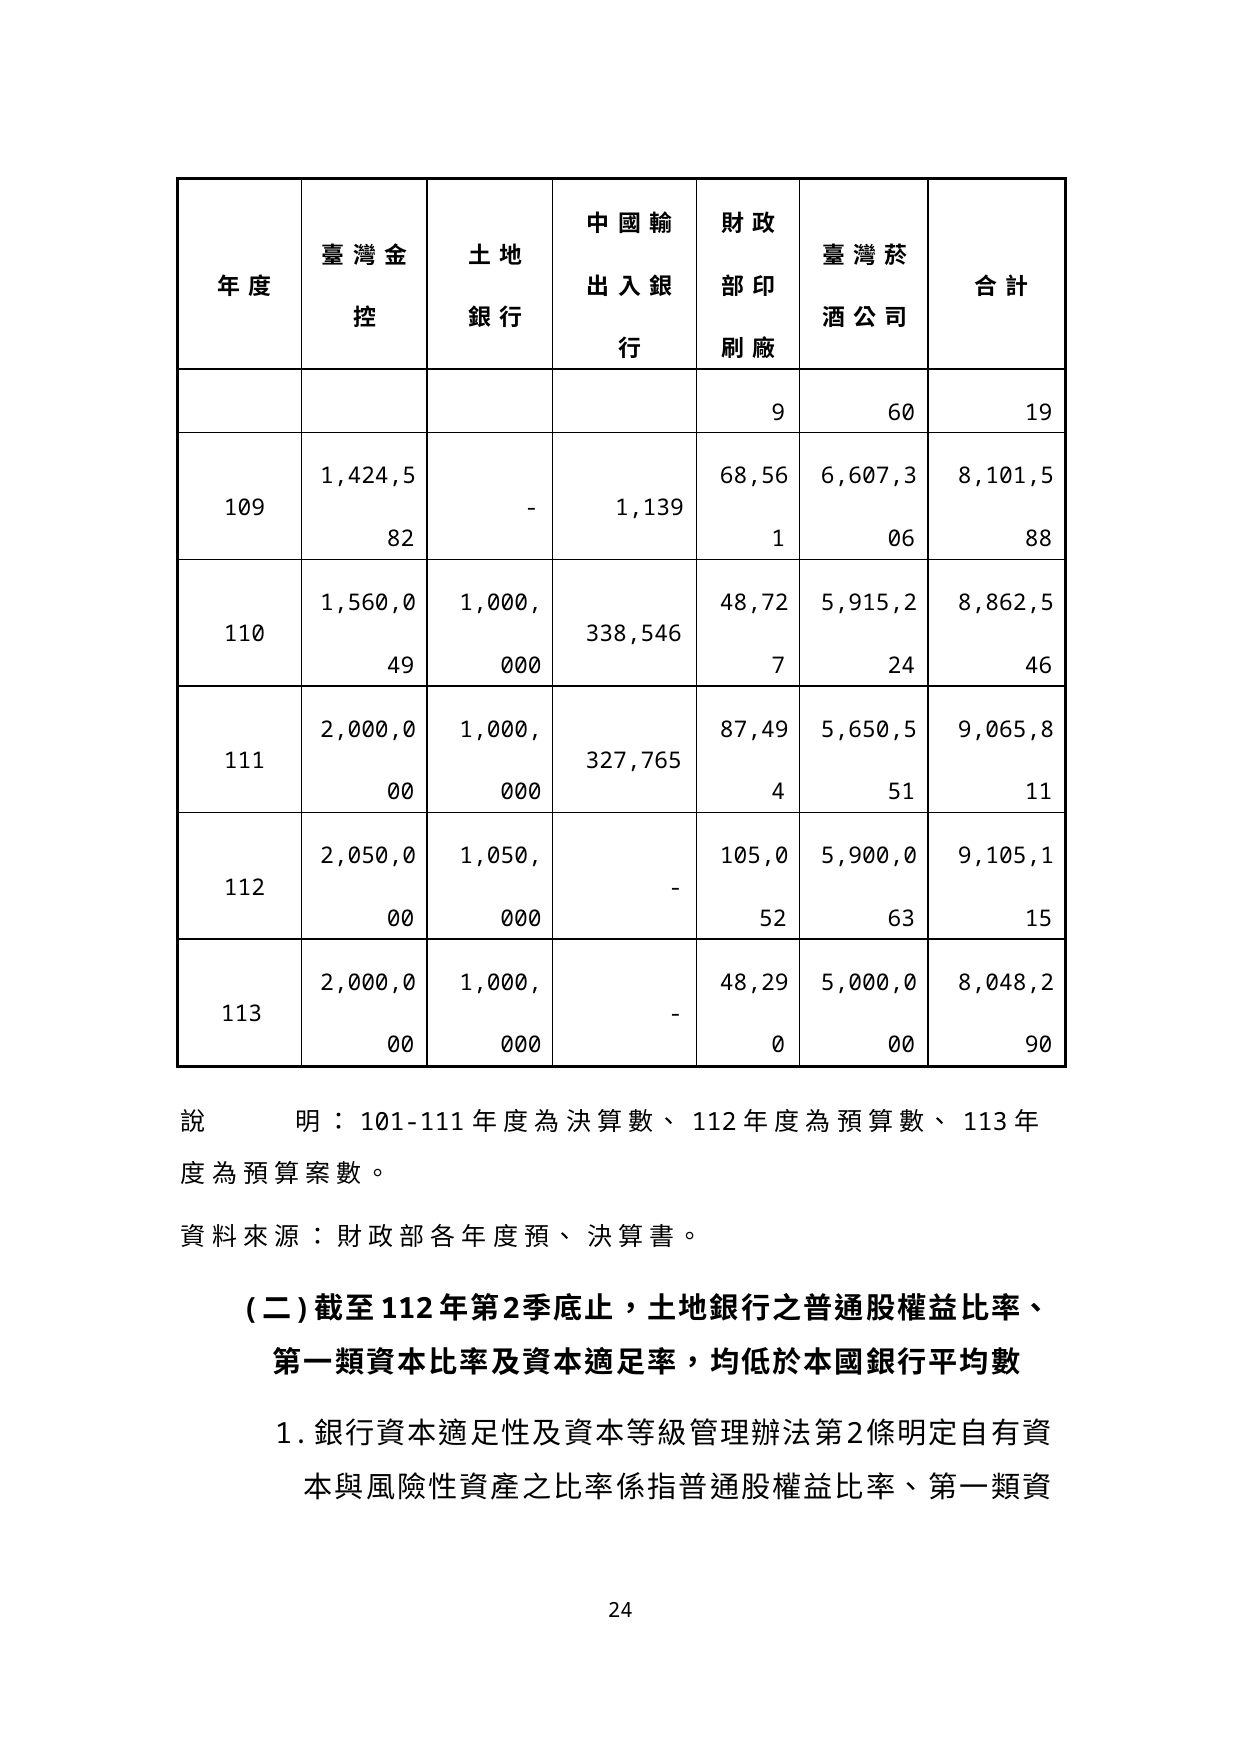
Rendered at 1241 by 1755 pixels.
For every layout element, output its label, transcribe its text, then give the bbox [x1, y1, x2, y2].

table_cell 327,765 [553, 687, 696, 812]
table_cell 109 [179, 433, 301, 558]
table_cell 9,105,115 [929, 813, 1064, 938]
table_cell 8,862,546 [929, 560, 1064, 685]
table_header 年度 [179, 180, 301, 368]
table_cell [179, 370, 301, 432]
table_cell 48,290 [697, 940, 799, 1065]
table_cell 8,101,588 [929, 433, 1064, 558]
table_cell 1,000,000 [428, 940, 552, 1065]
table_cell 338,546 [553, 560, 696, 685]
text 1.銀行資本適足性及資本等級管理辦法第2條明定自有資本與風險性資產之比率係指普通股權益比率、第一類資本比率及資本適足率。復為因應國際銀行資本管理趨勢，依同辦法第5條規範意旨，銀行普通股權益比率、第一類資本比率及資本適足率，其法定最低比率分別由102年之3.5%、4.5%及8%逐年提高至108年之7%、8.5%及10.5%。銀行若無法達成規定之各項最低比率，現金分配盈餘及風險性資產之成長將受限，甚至影響放款、投資、轉投資、申設分支機構及併購案之執行。 [266, 1380, 1063, 1505]
table_cell - [428, 370, 552, 432]
table_cell 87,494 [697, 687, 799, 812]
table_cell - [302, 370, 426, 432]
table_cell 112 [179, 813, 301, 938]
table_cell 68,561 [697, 433, 799, 558]
table_cell 5,650,551 [800, 687, 927, 812]
table_cell - [553, 370, 696, 432]
table_cell 5,900,063 [800, 813, 927, 938]
table_cell - [553, 940, 696, 1065]
text (二)截至112年第2季底止，土地銀行之普通股權益比率、第一類資本比率及資本適足率，均低於本國銀行平均數 [236, 1255, 1063, 1380]
table_cell 6,607,306 [800, 433, 927, 558]
table_cell - [428, 433, 552, 558]
table_cell 8,048,290 [929, 940, 1064, 1065]
table_cell 9,065,811 [929, 687, 1064, 812]
table_header 合計 [929, 180, 1064, 368]
table_header 中國輸出入銀行 [553, 180, 696, 368]
table_cell 2,000,000 [302, 687, 426, 812]
table_header 財政部印刷廠 [697, 180, 799, 368]
table_cell 5,000,000 [800, 940, 927, 1065]
table_cell 9 [697, 370, 799, 432]
table_cell 1,560,049 [302, 560, 426, 685]
table_cell - [553, 813, 696, 938]
table_cell 1,139 [553, 433, 696, 558]
table_header 土地銀行 [428, 180, 552, 368]
table_cell 2,050,000 [302, 813, 426, 938]
table_cell 48,727 [697, 560, 799, 685]
table_header 臺灣菸酒公司 [800, 180, 927, 368]
text 資料來源：財政部各年度預、決算書。 [177, 1193, 1063, 1255]
table_cell 60 [800, 370, 927, 432]
table_cell 19 [929, 370, 1064, 432]
table_header 臺灣金控 [302, 180, 426, 368]
text 說 明：101-111年度為決算數、112年度為預算數、113年度為預算案數。 [177, 1068, 1063, 1193]
table_cell 1,000,000 [428, 687, 552, 812]
table_cell 111 [179, 687, 301, 812]
table_cell 1,424,582 [302, 433, 426, 558]
table_cell 1,000,000 [428, 560, 552, 685]
table_cell 113 [179, 940, 301, 1065]
table_cell 110 [179, 560, 301, 685]
table_cell 2,000,000 [302, 940, 426, 1065]
table_cell 5,915,224 [800, 560, 927, 685]
table_cell 105,052 [697, 813, 799, 938]
table_cell 1,050,000 [428, 813, 552, 938]
